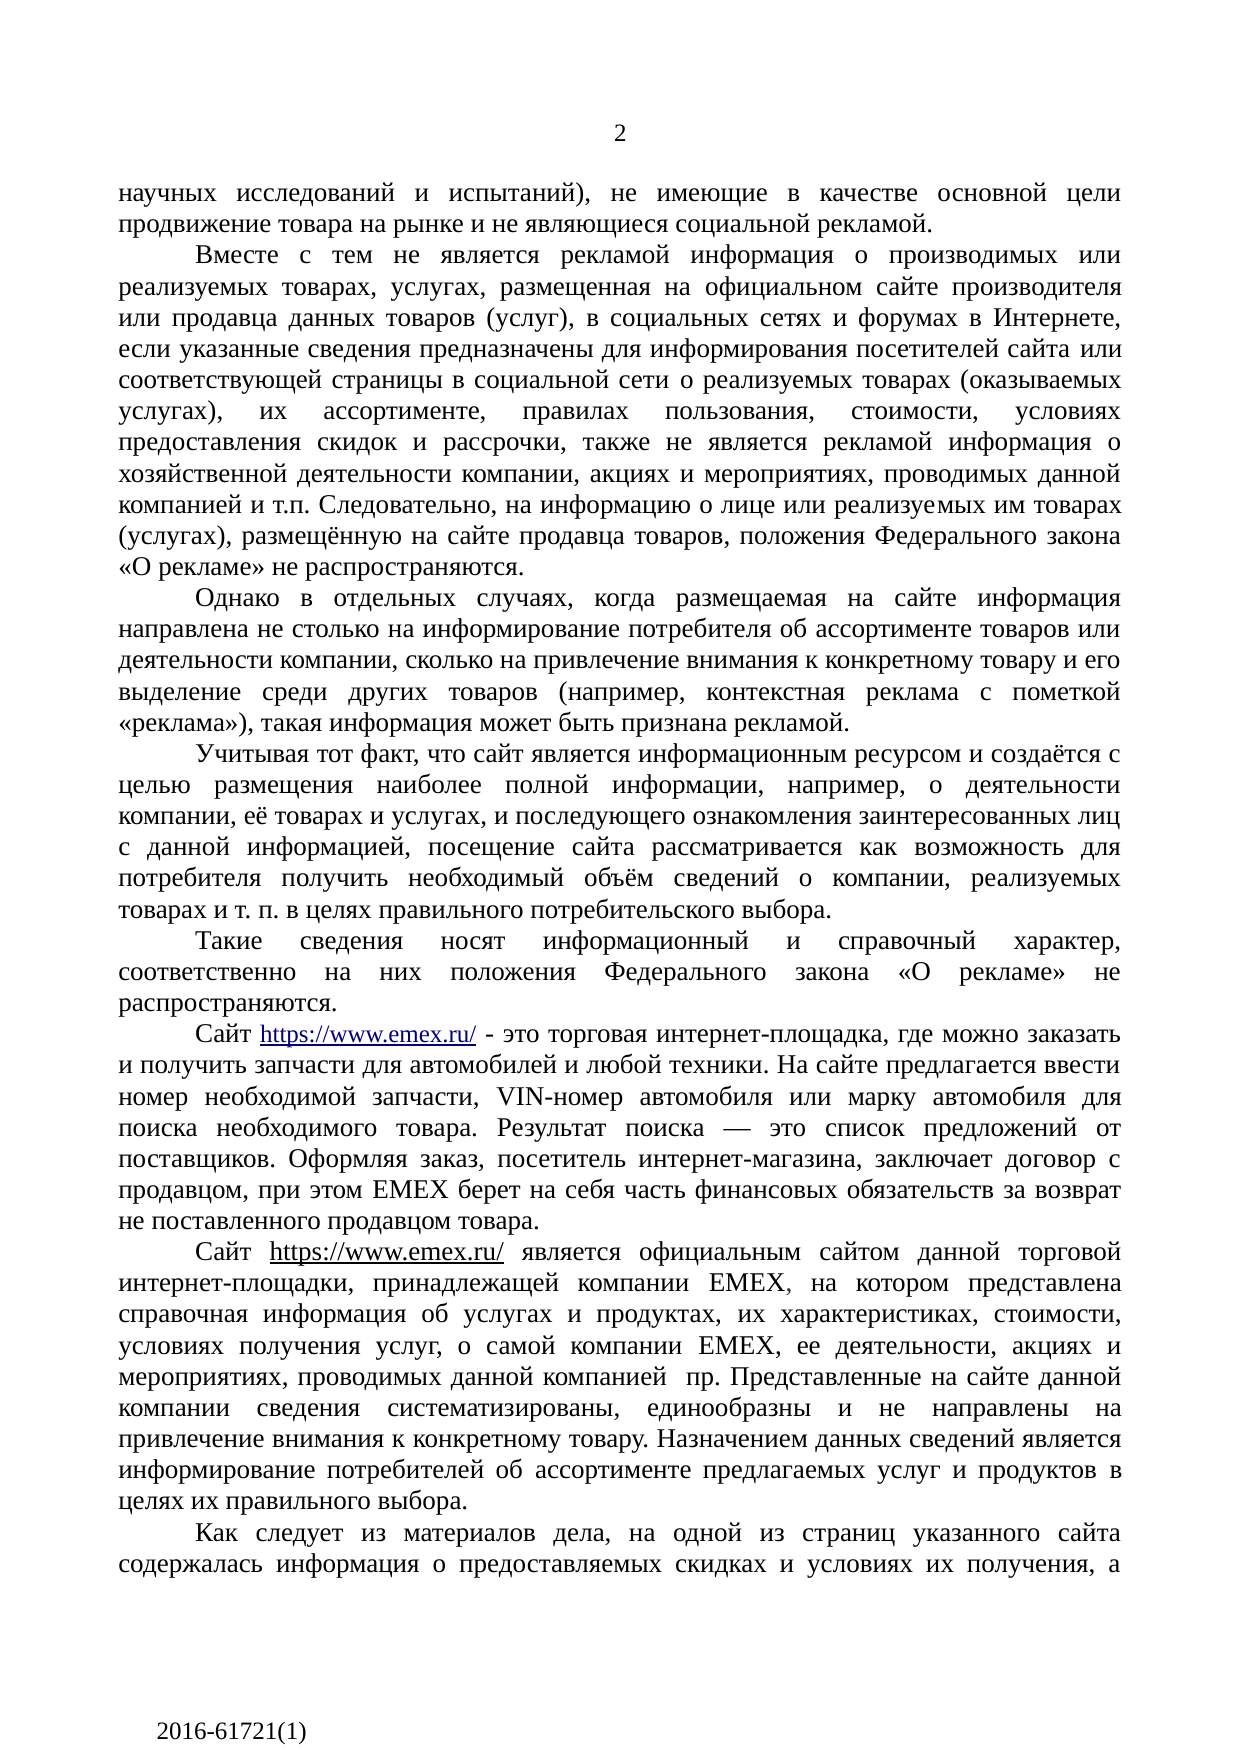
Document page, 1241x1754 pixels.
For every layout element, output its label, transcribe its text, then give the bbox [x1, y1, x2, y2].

text Учитывая тот факт, что сайт является информационным ресурсом и создаётся с целью размещения наиболее полной информации, например, о деятельности компании, её товарах и услугах, и последующего ознакомления заинтересованных лиц с данной информацией, посещение сайта рассматривается как возможность для потребителя получить необходимый объём сведений о компании, реализуемых товарах и т. п. в целях правильного потребительского выбора. [118, 737, 1122, 924]
text Вместе с тем не является рекламой информация о производимых или реализуемых товарах, услугах, размещенная на официальном сайте производителя или продавца данных товаров (услуг), в социальных сетях и форумах в Интернете, если указанные сведения предназначены для информирования посетителей сайта или соответствующей страницы в социальной сети о реализуемых товарах (оказываемых услугах), их ассортименте, правилах пользования, стоимости, условиях предоставления скидок и рассрочки, также не является рекламой информация о хозяйственной деятельности компании, акциях и мероприятиях, проводимых данной компанией и т.п. Следовательно, на информацию о лице или реализуемых им товарах (услугах), размещённую на сайте продавца товаров, положения Федерального закона «О рекламе» не распространяются. [118, 239, 1122, 581]
text Такие сведения носят информационный и справочный характер, соответственно на них положения Федерального закона «О рекламе» не распространяются. [118, 924, 1122, 1017]
text Сайт https://www.emex.ru/ - это торговая интернет-площадка, где можно заказать и получить запчасти для автомобилей и любой техники. На сайте предлагается ввести номер необходимой запчасти, VIN-номер автомобиля или марку автомобиля для поиска необходимого товара. Результат поиска — это список предложений от поставщиков. Оформляя заказ, посетитель интернет-магазина, заключает договор с продавцом, при этом EMEX берет на себя часть финансовых обязательств за возврат не поставленного продавцом товара. [118, 1017, 1122, 1235]
text Как следует из материалов дела, на одной из страниц указанного сайта содержалась информация о предоставляемых скидках и условиях их получения, а [118, 1516, 1122, 1578]
text научных исследований и испытаний), не имеющие в качестве основной цели продвижение товара на рынке и не являющиеся социальной рекламой. [118, 176, 1122, 239]
text Сайт https://www.emex.ru/ является официальным сайтом данной торговой интернет-площадки, принадлежащей компании EMEX, на котором представлена справочная информация об услугах и продуктах, их характеристиках, стоимости, условиях получения услуг, о самой компании EMEX, ее деятельности, акциях и мероприятиях, проводимых данной компанией пр. Представленные на сайте данной компании сведения систематизированы, единообразны и не направлены на привлечение внимания к конкретному товару. Назначением данных сведений является информирование потребителей об ассортименте предлагаемых услуг и продуктов в целях их правильного выбора. [118, 1235, 1122, 1516]
text Однако в отдельных случаях, когда размещаемая на сайте информация направлена не столько на информирование потребителя об ассортименте товаров или деятельности компании, сколько на привлечение внимания к конкретному товару и его выделение среди других товаров (например, контекстная реклама с пометкой «реклама»), такая информация может быть признана рекламой. [118, 581, 1122, 737]
